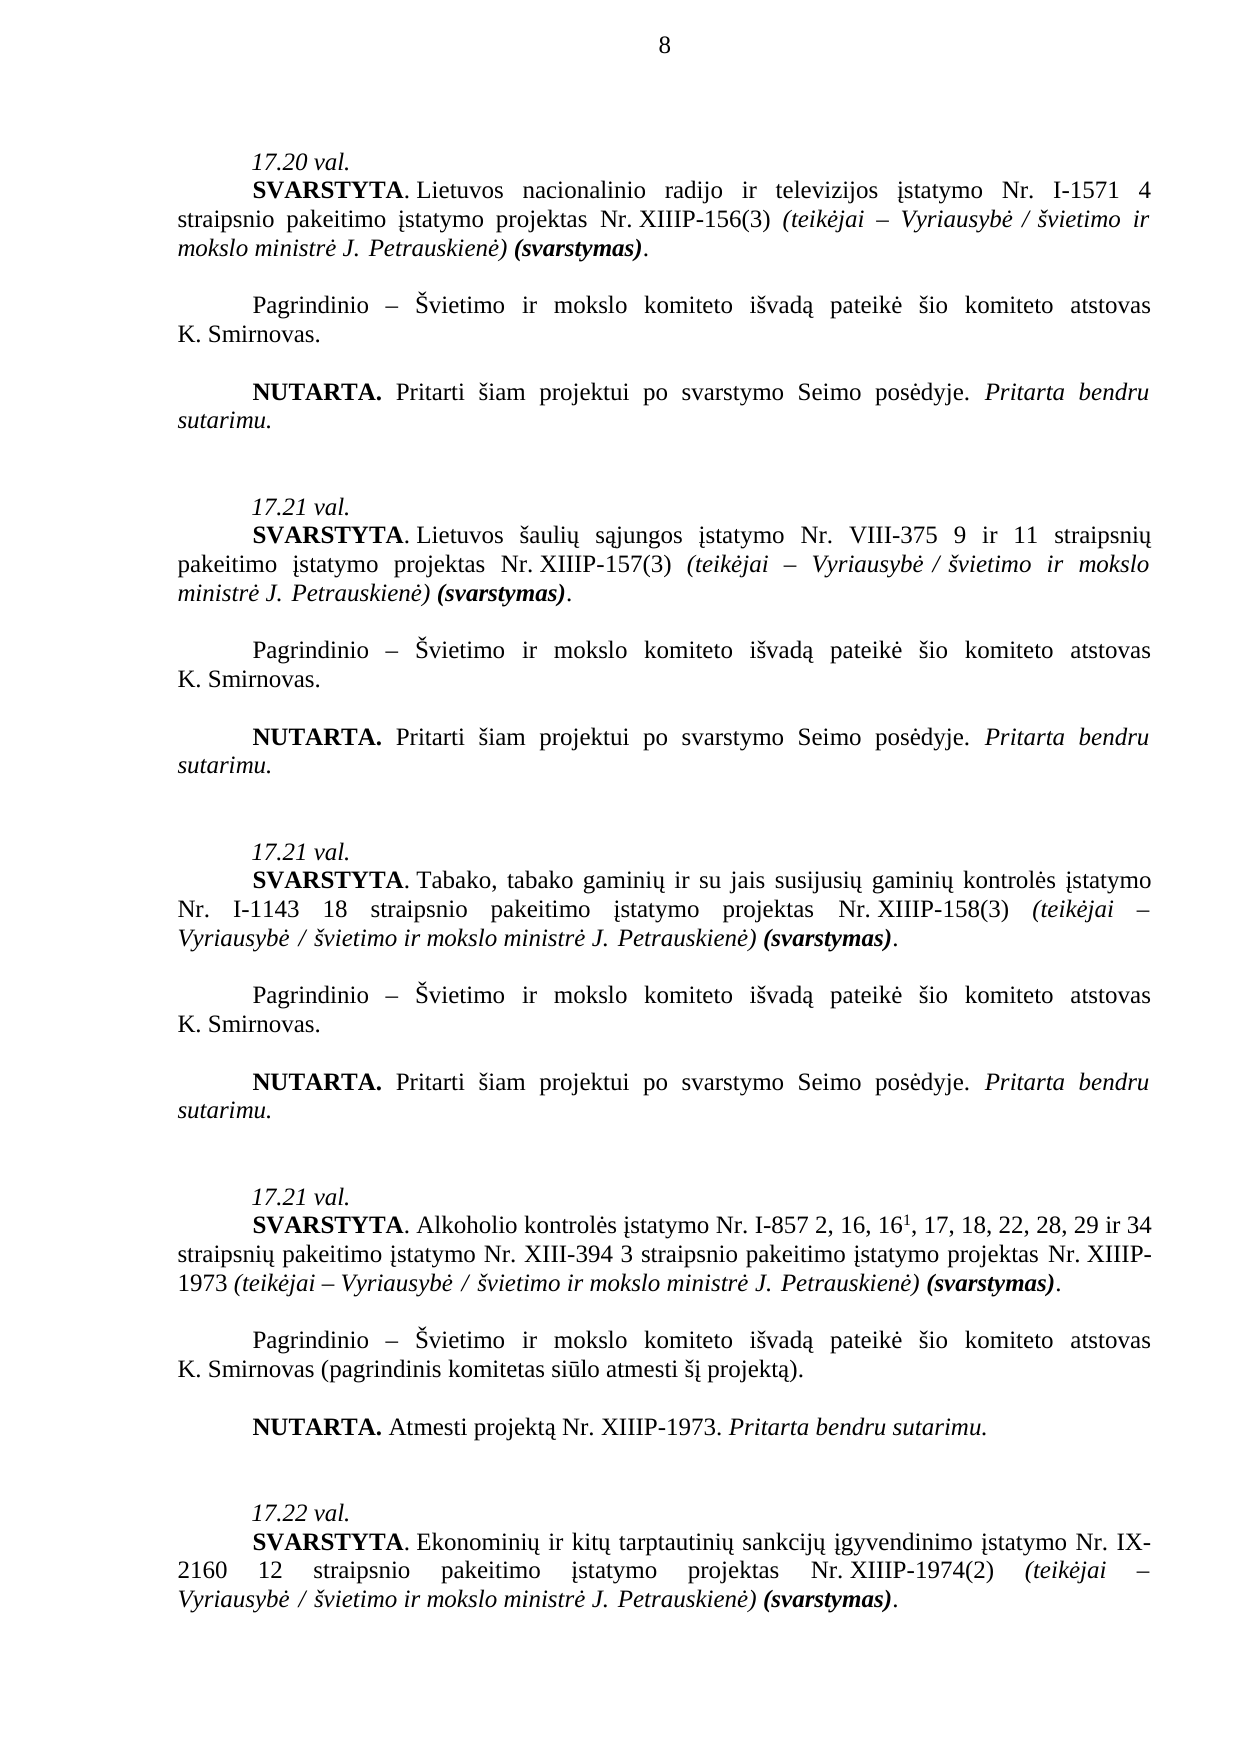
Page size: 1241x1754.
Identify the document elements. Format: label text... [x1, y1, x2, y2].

text 17.21 val. [177, 837, 1152, 866]
text Pagrindinio – Švietimo ir mokslo komiteto išvadą pateikė šio komiteto atstovas K. Smirnovas. [177, 981, 1152, 1038]
text Pagrindinio – Švietimo ir mokslo komiteto išvadą pateikė šio komiteto atstovas K. Smirnovas. [177, 291, 1152, 348]
text Pagrindinio – Švietimo ir mokslo komiteto išvadą pateikė šio komiteto atstovas K. Smirnovas (pagrindinis komitetas siūlo atmesti šį projektą). [177, 1326, 1152, 1383]
text SVARSTYTA. Ekonominių ir kitų tarptautinių sankcijų įgyvendinimo įstatymo Nr. IX-2160 12 straipsnio pakeitimo įstatymo projektas Nr. XIIIP-1974(2) (teikėjai – Vyriausybė / švietimo ir mokslo ministrė J. Petrauskienė) (svarstymas). [177, 1527, 1152, 1613]
text SVARSTYTA. Alkoholio kontrolės įstatymo Nr. I-857 2, 16, 161, 17, 18, 22, 28, 29 ir 34 straipsnių pakeitimo įstatymo Nr. XIII-394 3 straipsnio pakeitimo įstatymo projektas Nr. XIIIP-1973 (teikėjai – Vyriausybė / švietimo ir mokslo ministrė J. Petrauskienė) (svarstymas). [177, 1211, 1152, 1297]
text SVARSTYTA. Tabako, tabako gaminių ir su jais susijusių gaminių kontrolės įstatymo Nr. I-1143 18 straipsnio pakeitimo įstatymo projektas Nr. XIIIP-158(3) (teikėjai – Vyriausybė / švietimo ir mokslo ministrė J. Petrauskienė) (svarstymas). [177, 866, 1152, 952]
text Pagrindinio – Švietimo ir mokslo komiteto išvadą pateikė šio komiteto atstovas K. Smirnovas. [177, 636, 1152, 693]
text SVARSTYTA. Lietuvos šaulių sąjungos įstatymo Nr. VIII-375 9 ir 11 straipsnių pakeitimo įstatymo projektas Nr. XIIIP-157(3) (teikėjai – Vyriausybė / švietimo ir mokslo ministrė J. Petrauskienė) (svarstymas). [177, 521, 1152, 607]
text 17.20 val. [177, 147, 1152, 176]
text NUTARTA. Pritarti šiam projektui po svarstymo Seimo posėdyje. Pritarta bendru sutarimu. [177, 377, 1152, 434]
text NUTARTA. Atmesti projektą Nr. XIIIP-1973. Pritarta bendru sutarimu. [177, 1412, 1152, 1441]
text 17.21 val. [177, 492, 1152, 521]
text 17.22 val. [177, 1498, 1152, 1527]
text SVARSTYTA. Lietuvos nacionalinio radijo ir televizijos įstatymo Nr. I-1571 4 straipsnio pakeitimo įstatymo projektas Nr. XIIIP-156(3) (teikėjai – Vyriausybė / švietimo ir mokslo ministrė J. Petrauskienė) (svarstymas). [177, 176, 1152, 262]
text NUTARTA. Pritarti šiam projektui po svarstymo Seimo posėdyje. Pritarta bendru sutarimu. [177, 722, 1152, 779]
text 17.21 val. [177, 1182, 1152, 1211]
text NUTARTA. Pritarti šiam projektui po svarstymo Seimo posėdyje. Pritarta bendru sutarimu. [177, 1067, 1152, 1124]
